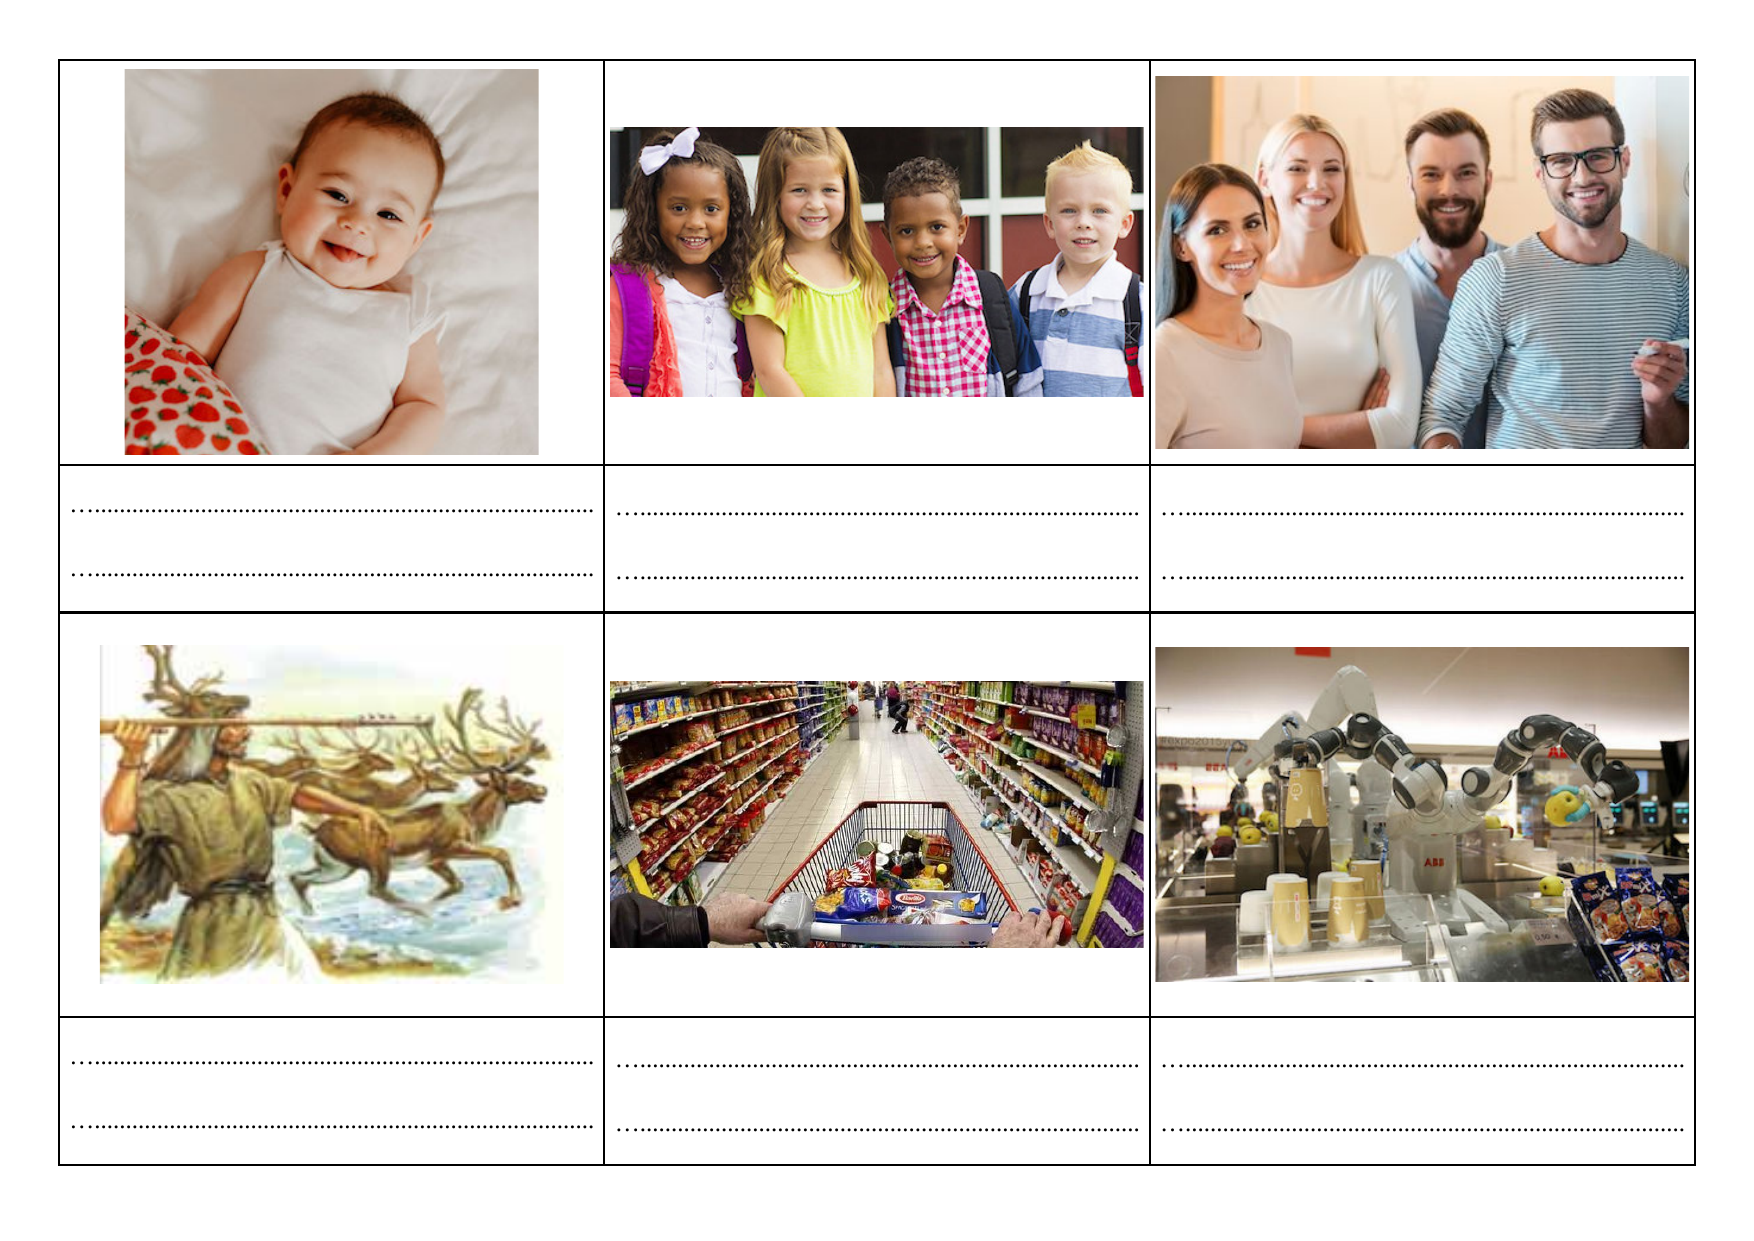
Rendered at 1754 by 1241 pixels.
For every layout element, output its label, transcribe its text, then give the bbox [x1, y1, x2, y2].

table_cell [605, 614, 1149, 1016]
table_cell …................................................................................ …................................................................................ [1151, 1018, 1694, 1164]
picture [99, 645, 564, 984]
table_cell …................................................................................ …................................................................................ [60, 1018, 603, 1164]
picture [1155, 76, 1690, 449]
picture [124, 69, 539, 455]
table_cell …................................................................................ …................................................................................ [1151, 466, 1694, 611]
table_header [605, 61, 1149, 463]
picture [610, 127, 1144, 397]
table_cell [60, 614, 603, 1016]
table_header [60, 61, 603, 463]
table_cell …................................................................................ …................................................................................ [60, 466, 603, 611]
picture [610, 681, 1144, 948]
table_cell …................................................................................ …................................................................................ [605, 466, 1149, 611]
table_cell [1151, 614, 1694, 1016]
table_cell …................................................................................ …................................................................................ [605, 1018, 1149, 1164]
table_header [1151, 61, 1694, 463]
picture [1155, 647, 1690, 982]
